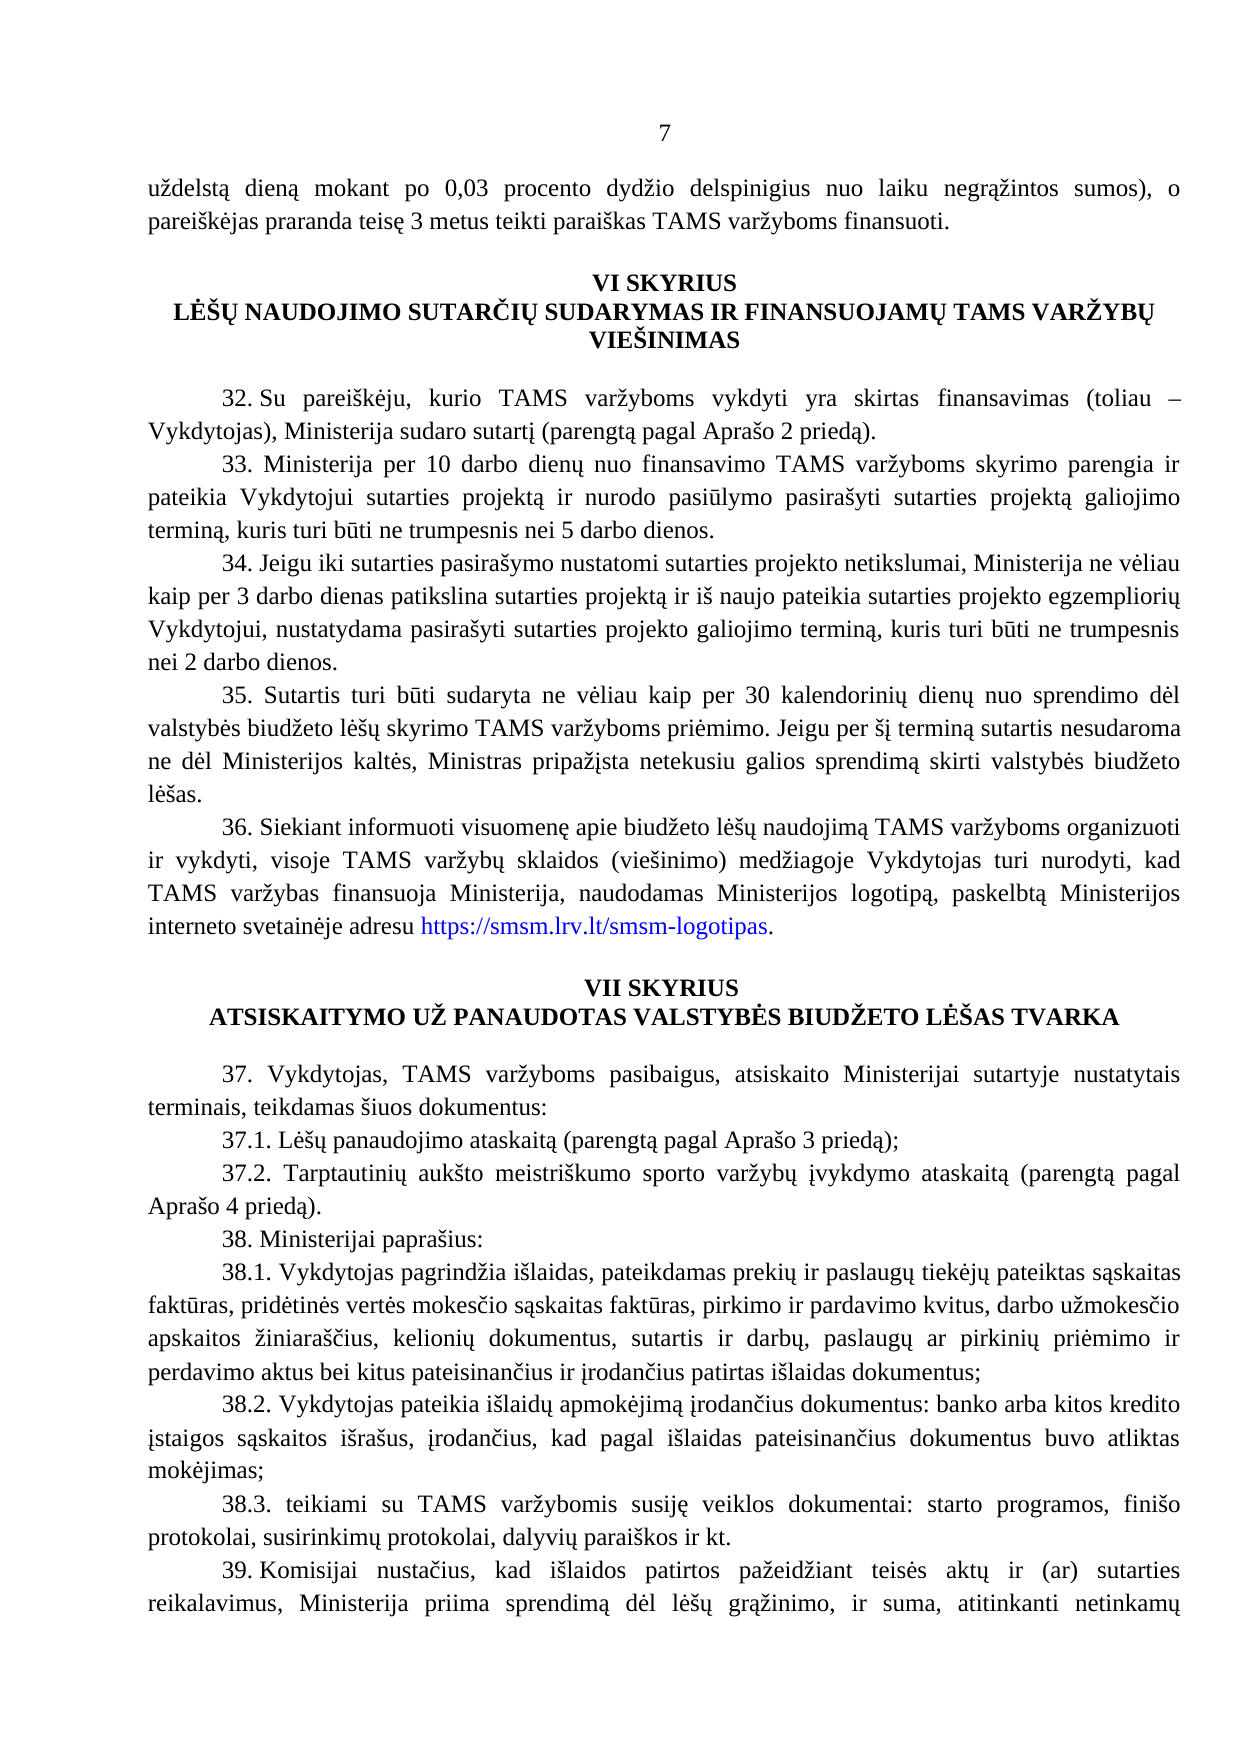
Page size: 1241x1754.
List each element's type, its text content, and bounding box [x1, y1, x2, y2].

text 37. Vykdytojas, TAMS varžyboms pasibaigus, atsiskaito Ministerijai sutartyje nustatytais terminais, teikdamas šiuos dokumentus: [148, 1059, 1181, 1121]
text 32. Su pareiškėju, kurio TAMS varžyboms vykdyti yra skirtas finansavimas (toliau – Vykdytojas), Ministerija sudaro sutartį (parengtą pagal Aprašo 2 priedą). [148, 383, 1181, 445]
text 36. Siekiant informuoti visuomenę apie biudžeto lėšų naudojimą TAMS varžyboms organizuoti ir vykdyti, visoje TAMS varžybų sklaidos (viešinimo) medžiagoje Vykdytojas turi nurodyti, kad TAMS varžybas finansuoja Ministerija, naudodamas Ministerijos logotipą, paskelbtą Ministerijos interneto svetainėje adresu https://smsm.lrv.lt/smsm-logotipas. [148, 812, 1181, 940]
text 38. Ministerijai paprašius: [148, 1224, 1181, 1253]
text ATSISKAITYMO UŽ PANAUDOTAS VALSTYBĖS BIUDŽETO LĖŠAS TVARKA [148, 1002, 1181, 1031]
text 37.2. Tarptautinių aukšto meistriškumo sporto varžybų įvykdymo ataskaitą (parengtą pagal Aprašo 4 priedą). [148, 1158, 1181, 1220]
text 33. Ministerija per 10 darbo dienų nuo finansavimo TAMS varžyboms skyrimo parengia ir pateikia Vykdytojui sutarties projektą ir nurodo pasiūlymo pasirašyti sutarties projektą galiojimo terminą, kuris turi būti ne trumpesnis nei 5 darbo dienos. [148, 449, 1181, 544]
text uždelstą dieną mokant po 0,03 procento dydžio delspinigius nuo laiku negrąžintos sumos), o pareiškėjas praranda teisę 3 metus teikti paraiškas TAMS varžyboms finansuoti. [148, 173, 1181, 235]
text 38.1. Vykdytojas pagrindžia išlaidas, pateikdamas prekių ir paslaugų tiekėjų pateiktas sąskaitas faktūras, pridėtinės vertės mokesčio sąskaitas faktūras, pirkimo ir pardavimo kvitus, darbo užmokesčio apskaitos žiniaraščius, kelionių dokumentus, sutartis ir darbų, paslaugų ar pirkinių priėmimo ir perdavimo aktus bei kitus pateisinančius ir įrodančius patirtas išlaidas dokumentus; [148, 1257, 1181, 1385]
text 38.2. Vykdytojas pateikia išlaidų apmokėjimą įrodančius dokumentus: banko arba kitos kredito įstaigos sąskaitos išrašus, įrodančius, kad pagal išlaidas pateisinančius dokumentus buvo atliktas mokėjimas; [148, 1389, 1181, 1484]
text LĖŠŲ NAUDOJIMO SUTARČIŲ SUDARYMAS IR FINANSUOJAMŲ TAMS VARŽYBŲ VIEŠINIMAS [148, 297, 1181, 354]
text 39. Komisijai nustačius, kad išlaidos patirtos pažeidžiant teisės aktų ir (ar) sutarties reikalavimus, Ministerija priima sprendimą dėl lėšų grąžinimo, ir suma, atitinkanti netinkamų [148, 1555, 1181, 1616]
text VI SKYRIUS [148, 268, 1181, 297]
text 35. Sutartis turi būti sudaryta ne vėliau kaip per 30 kalendorinių dienų nuo sprendimo dėl valstybės biudžeto lėšų skyrimo TAMS varžyboms priėmimo. Jeigu per šį terminą sutartis nesudaroma ne dėl Ministerijos kaltės, Ministras pripažįsta netekusiu galios sprendimą skirti valstybės biudžeto lėšas. [148, 680, 1181, 808]
text VII SKYRIUS [148, 973, 1181, 1002]
text 34. Jeigu iki sutarties pasirašymo nustatomi sutarties projekto netikslumai, Ministerija ne vėliau kaip per 3 darbo dienas patikslina sutarties projektą ir iš naujo pateikia sutarties projekto egzempliorių Vykdytojui, nustatydama pasirašyti sutarties projekto galiojimo terminą, kuris turi būti ne trumpesnis nei 2 darbo dienos. [148, 548, 1181, 676]
text 38.3. teikiami su TAMS varžybomis susiję veiklos dokumentai: starto programos, finišo protokolai, susirinkimų protokolai, dalyvių paraiškos ir kt. [148, 1489, 1181, 1550]
text 37.1. Lėšų panaudojimo ataskaitą (parengtą pagal Aprašo 3 priedą); [148, 1125, 1181, 1154]
